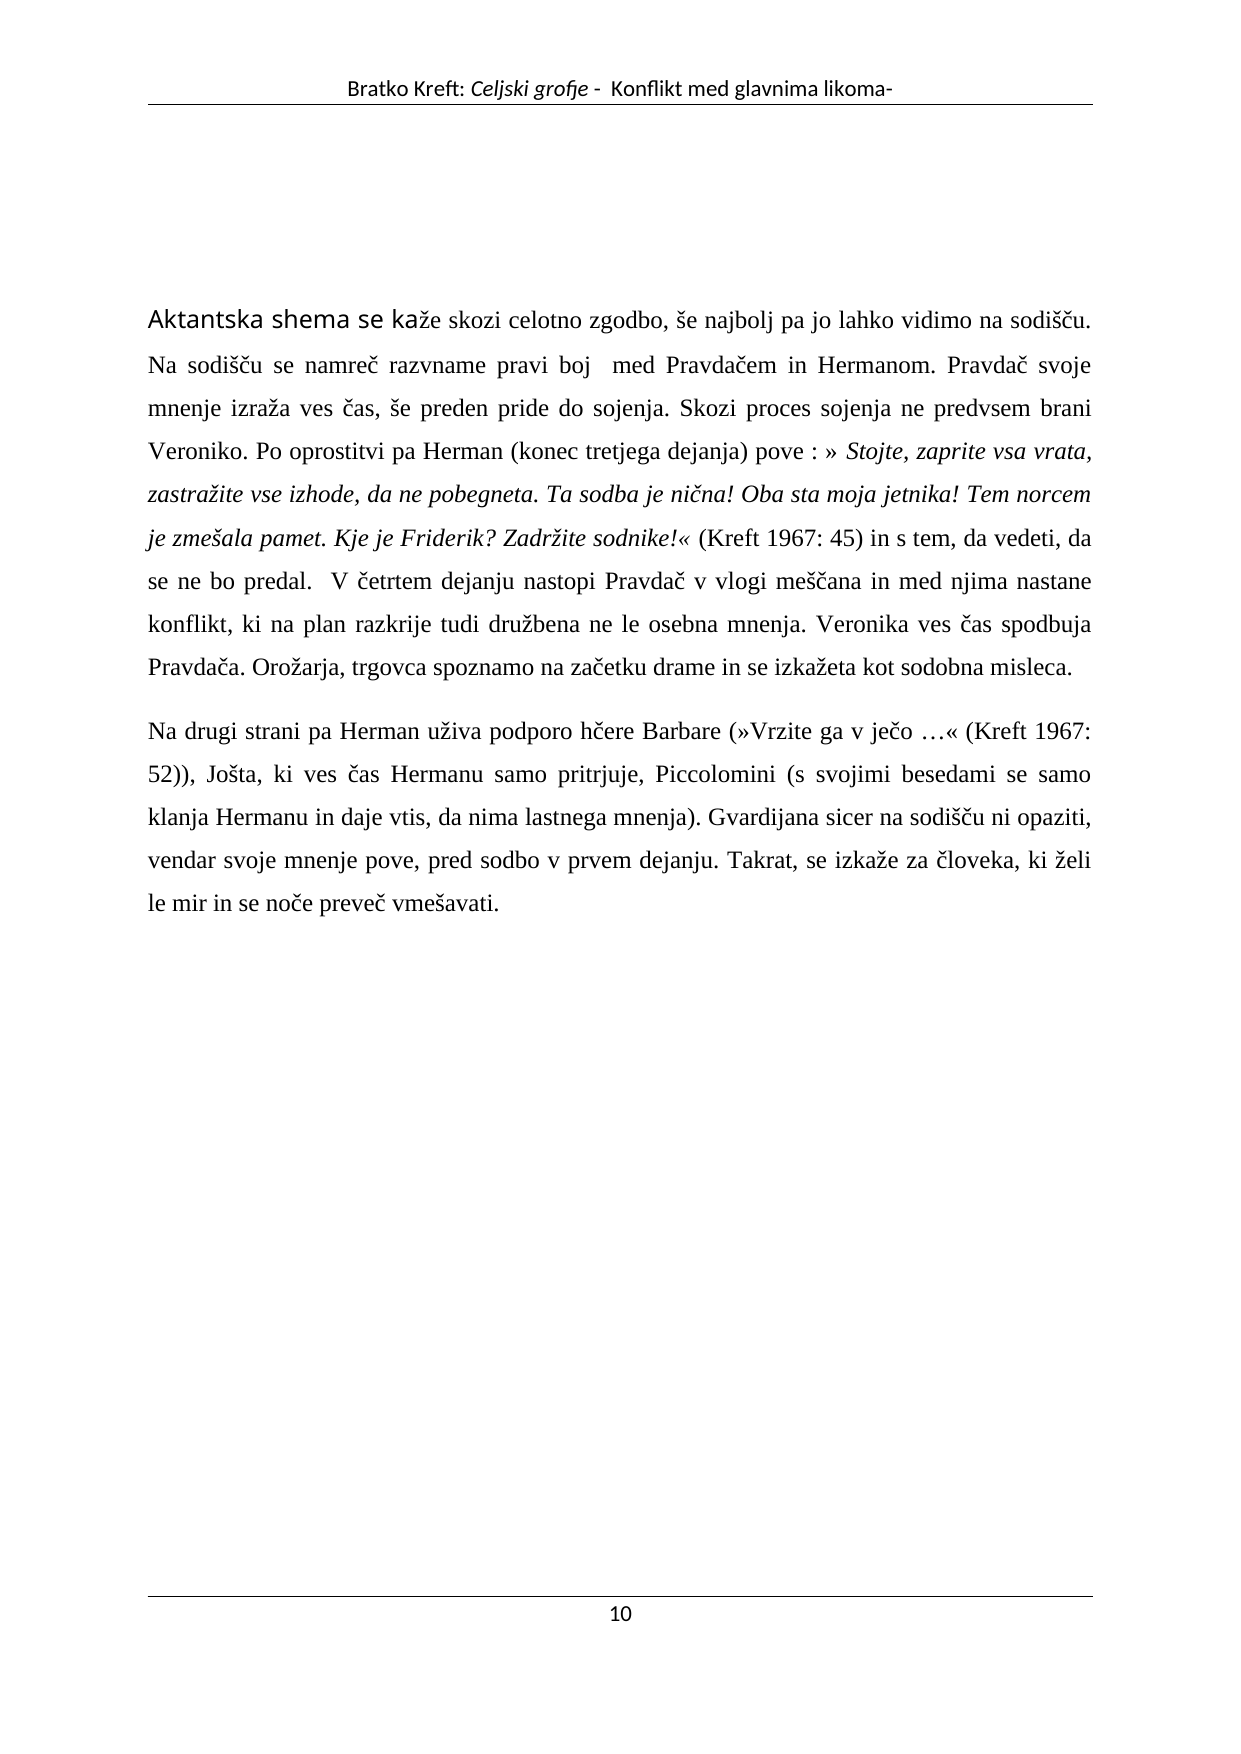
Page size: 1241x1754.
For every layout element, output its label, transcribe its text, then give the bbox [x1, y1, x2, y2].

text Aktantska shema se kaže skozi celotno zgodbo, še najbolj pa jo lahko vidimo na sodišču. Na sodišču se namreč razvname pravi boj med Pravdačem in Hermanom. Pravdač svoje mnenje izraža ves čas, še preden pride do sojenja. Skozi proces sojenja ne predvsem brani Veroniko. Po oprostitvi pa Herman (konec tretjega dejanja) pove : » Stojte, zaprite vsa vrata, zastražite vse izhode, da ne pobegneta. Ta sodba je nična! Oba sta moja jetnika! Tem norcem je zmešala pamet. Kje je Friderik? Zadržite sodnike!« (Kreft 1967: 45) in s tem, da vedeti, da se ne bo predal. V četrtem dejanju nastopi Pravdač v vlogi meščana in med njima nastane konflikt, ki na plan razkrije tudi družbena ne le osebna mnenja. Veronika ves čas spodbuja Pravdača. Orožarja, trgovca spoznamo na začetku drame in se izkažeta kot sodobna misleca. [148, 302, 1093, 681]
text Na drugi strani pa Herman uživa podporo hčere Barbare (»Vrzite ga v ječo …« (Kreft 1967: 52)), Jošta, ki ves čas Hermanu samo pritrjuje, Piccolomini (s svojimi besedami se samo klanja Hermanu in daje vtis, da nima lastnega mnenja). Gvardijana sicer na sodišču ni opaziti, vendar svoje mnenje pove, pred sodbo v prvem dejanju. Takrat, se izkaže za človeka, ki želi le mir in se noče preveč vmešavati. [148, 716, 1093, 917]
